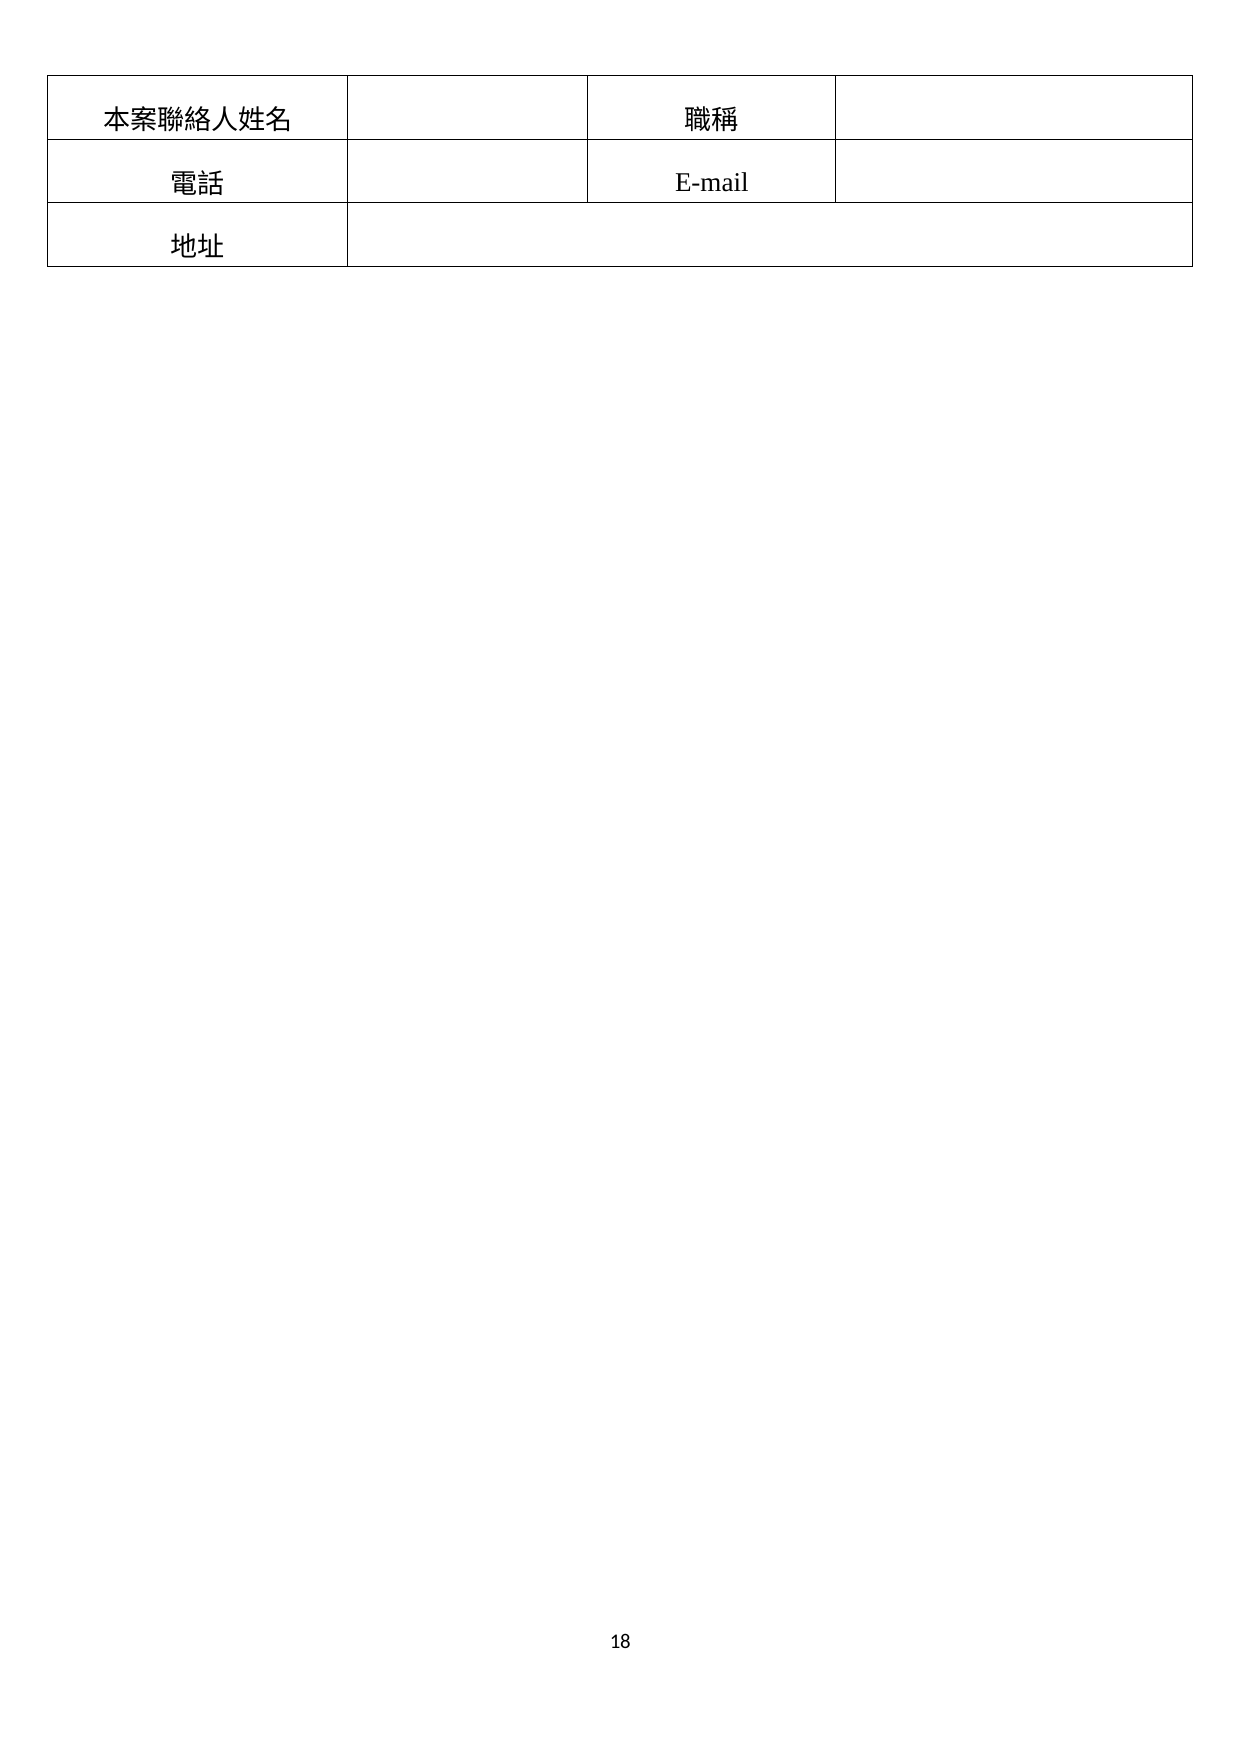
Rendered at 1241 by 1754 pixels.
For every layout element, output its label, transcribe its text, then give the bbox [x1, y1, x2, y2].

table_cell [348, 203, 1192, 266]
table_cell 電話 [48, 140, 347, 202]
table_cell [836, 76, 1192, 138]
table_cell 地址 [48, 203, 347, 266]
table_cell 本案聯絡人姓名 [48, 76, 347, 138]
table_cell [836, 140, 1192, 202]
table_cell 職稱 [588, 76, 835, 138]
table_cell [348, 140, 587, 202]
table_cell [348, 76, 587, 138]
table_cell E-mail [588, 140, 835, 202]
